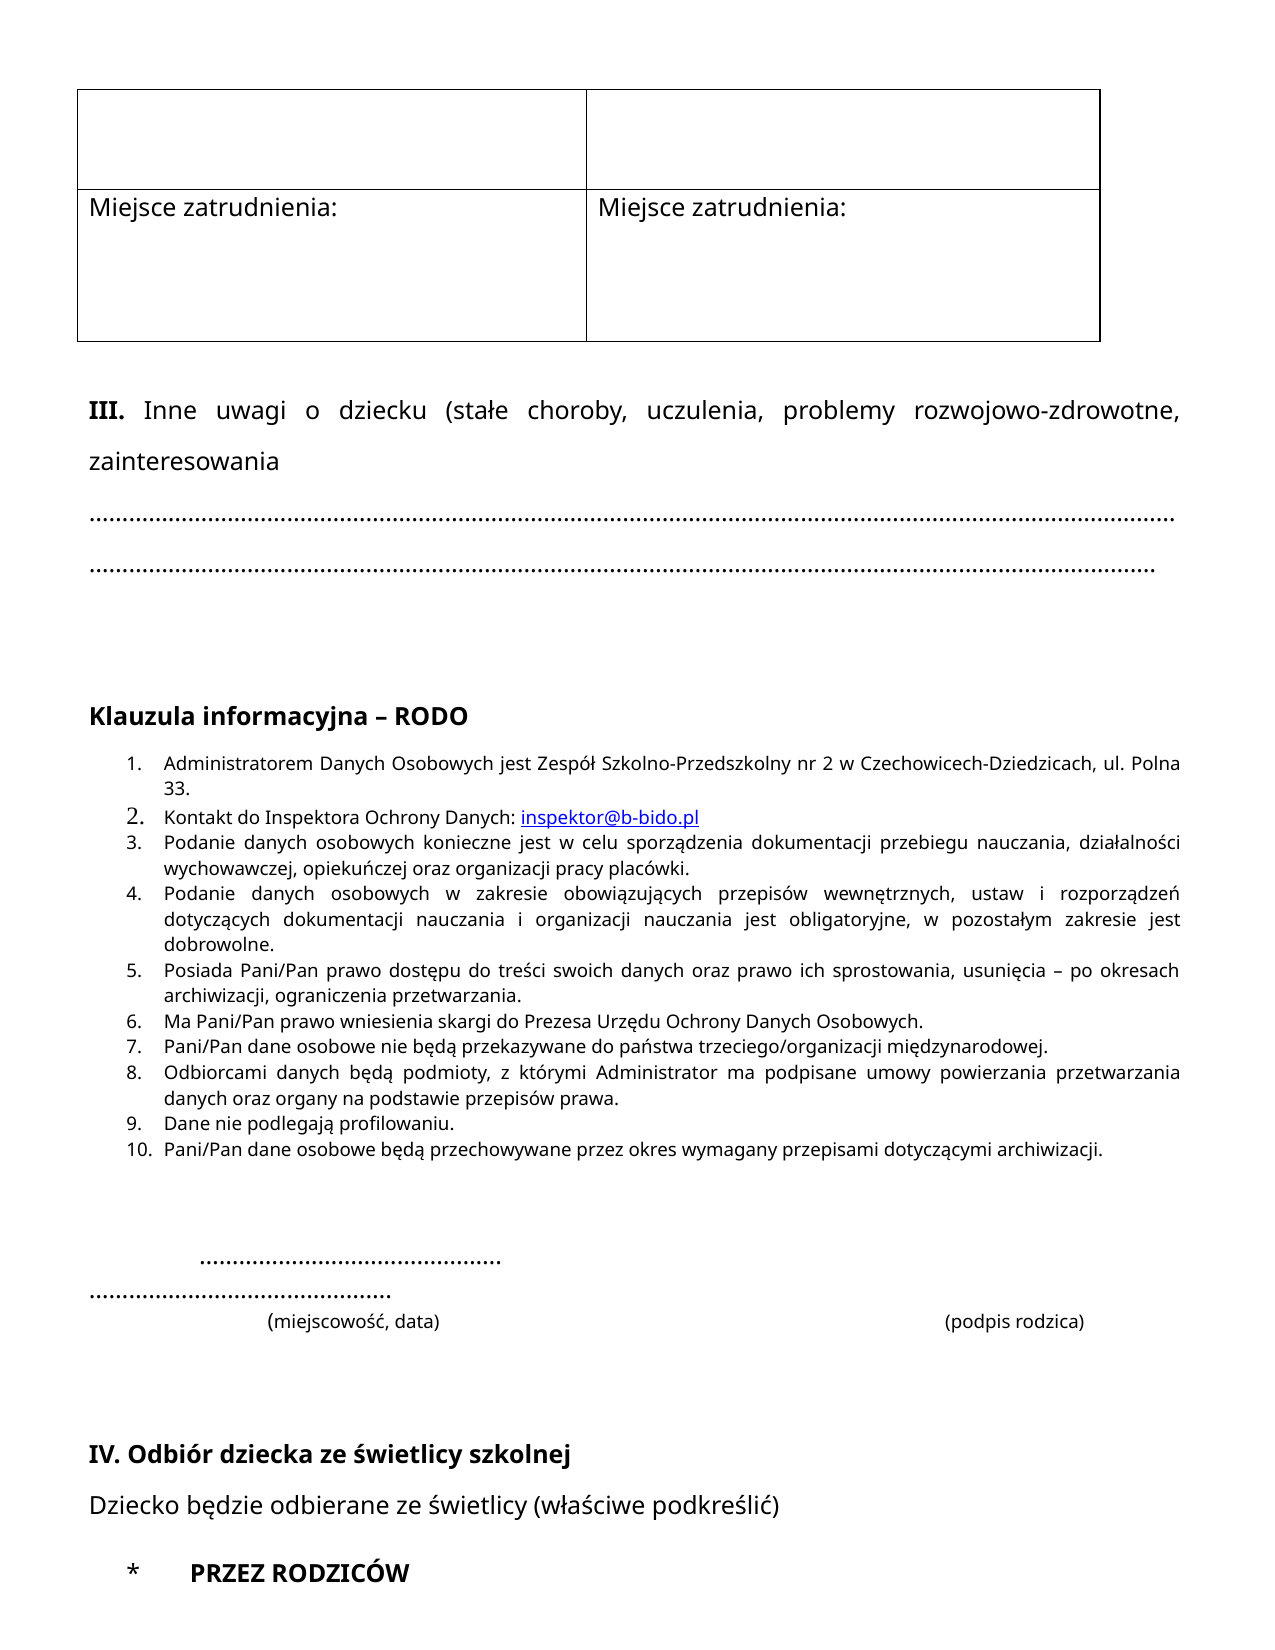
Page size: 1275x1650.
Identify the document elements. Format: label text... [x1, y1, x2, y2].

text (miejscowość, data) (podpis rodzica) [89, 1306, 1181, 1334]
list Odbiorcami danych będą podmioty, z którymi Administrator ma podpisane umowy powierzania przetwarzania danych oraz organy na podstawie przepisów prawa. [126, 1059, 1181, 1110]
list Pani/Pan dane osobowe nie będą przekazywane do państwa trzeciego/organizacji międzynarodowej. [126, 1034, 1181, 1059]
text ………………………………………. ………………………………………. [89, 1238, 1181, 1306]
list Posiada Pani/Pan prawo dostępu do treści swoich danych oraz prawo ich sprostowania, usunięcia – po okresach archiwizacji, ograniczenia przetwarzania. [126, 957, 1181, 1008]
table_cell [587, 90, 1099, 189]
list PRZEZ RODZICÓW [126, 1556, 1181, 1590]
list Dane nie podlegają profilowaniu. [126, 1110, 1181, 1136]
list Administratorem Danych Osobowych jest Zespół Szkolno-Przedszkolny nr 2 w Czechowicech-Dziedzicach, ul. Polna 33. [126, 750, 1181, 801]
text Dziecko będzie odbierane ze świetlicy (właściwe podkreślić) [89, 1488, 1181, 1522]
list Podanie danych osobowych w zakresie obowiązujących przepisów wewnętrznych, ustaw i rozporządzeń dotyczących dokumentacji nauczania i organizacji nauczania jest obligatoryjne, w pozostałym zakresie jest dobrowolne. [126, 881, 1181, 957]
list Kontakt do Inspektora Ochrony Danych: inspektor@b-bido.pl [126, 801, 1181, 830]
table_cell Miejsce zatrudnienia: [78, 190, 586, 341]
list Podanie danych osobowych konieczne jest w celu sporządzenia dokumentacji przebiegu nauczania, działalności wychowawczej, opiekuńczej oraz organizacji pracy placówki. [126, 830, 1181, 881]
list Pani/Pan dane osobowe będą przechowywane przez okres wymagany przepisami dotyczącymi archiwizacji. [126, 1136, 1181, 1161]
table_cell [78, 90, 586, 189]
text Klauzula informacyjna – RODO [89, 699, 1181, 733]
text IV. Odbiór dziecka ze świetlicy szkolnej [89, 1437, 1181, 1471]
list Ma Pani/Pan prawo wniesienia skargi do Prezesa Urzędu Ochrony Danych Osobowych. [126, 1008, 1181, 1034]
text III. Inne uwagi o dziecku (stałe choroby, uczulenia, problemy rozwojowo-zdrowotne, zainteresowania ………………………………………………………………………………………………………………………………………………………………………………………………………………………………………………………………………………………..…….… [89, 393, 1181, 580]
table_cell Miejsce zatrudnienia: [587, 190, 1099, 341]
